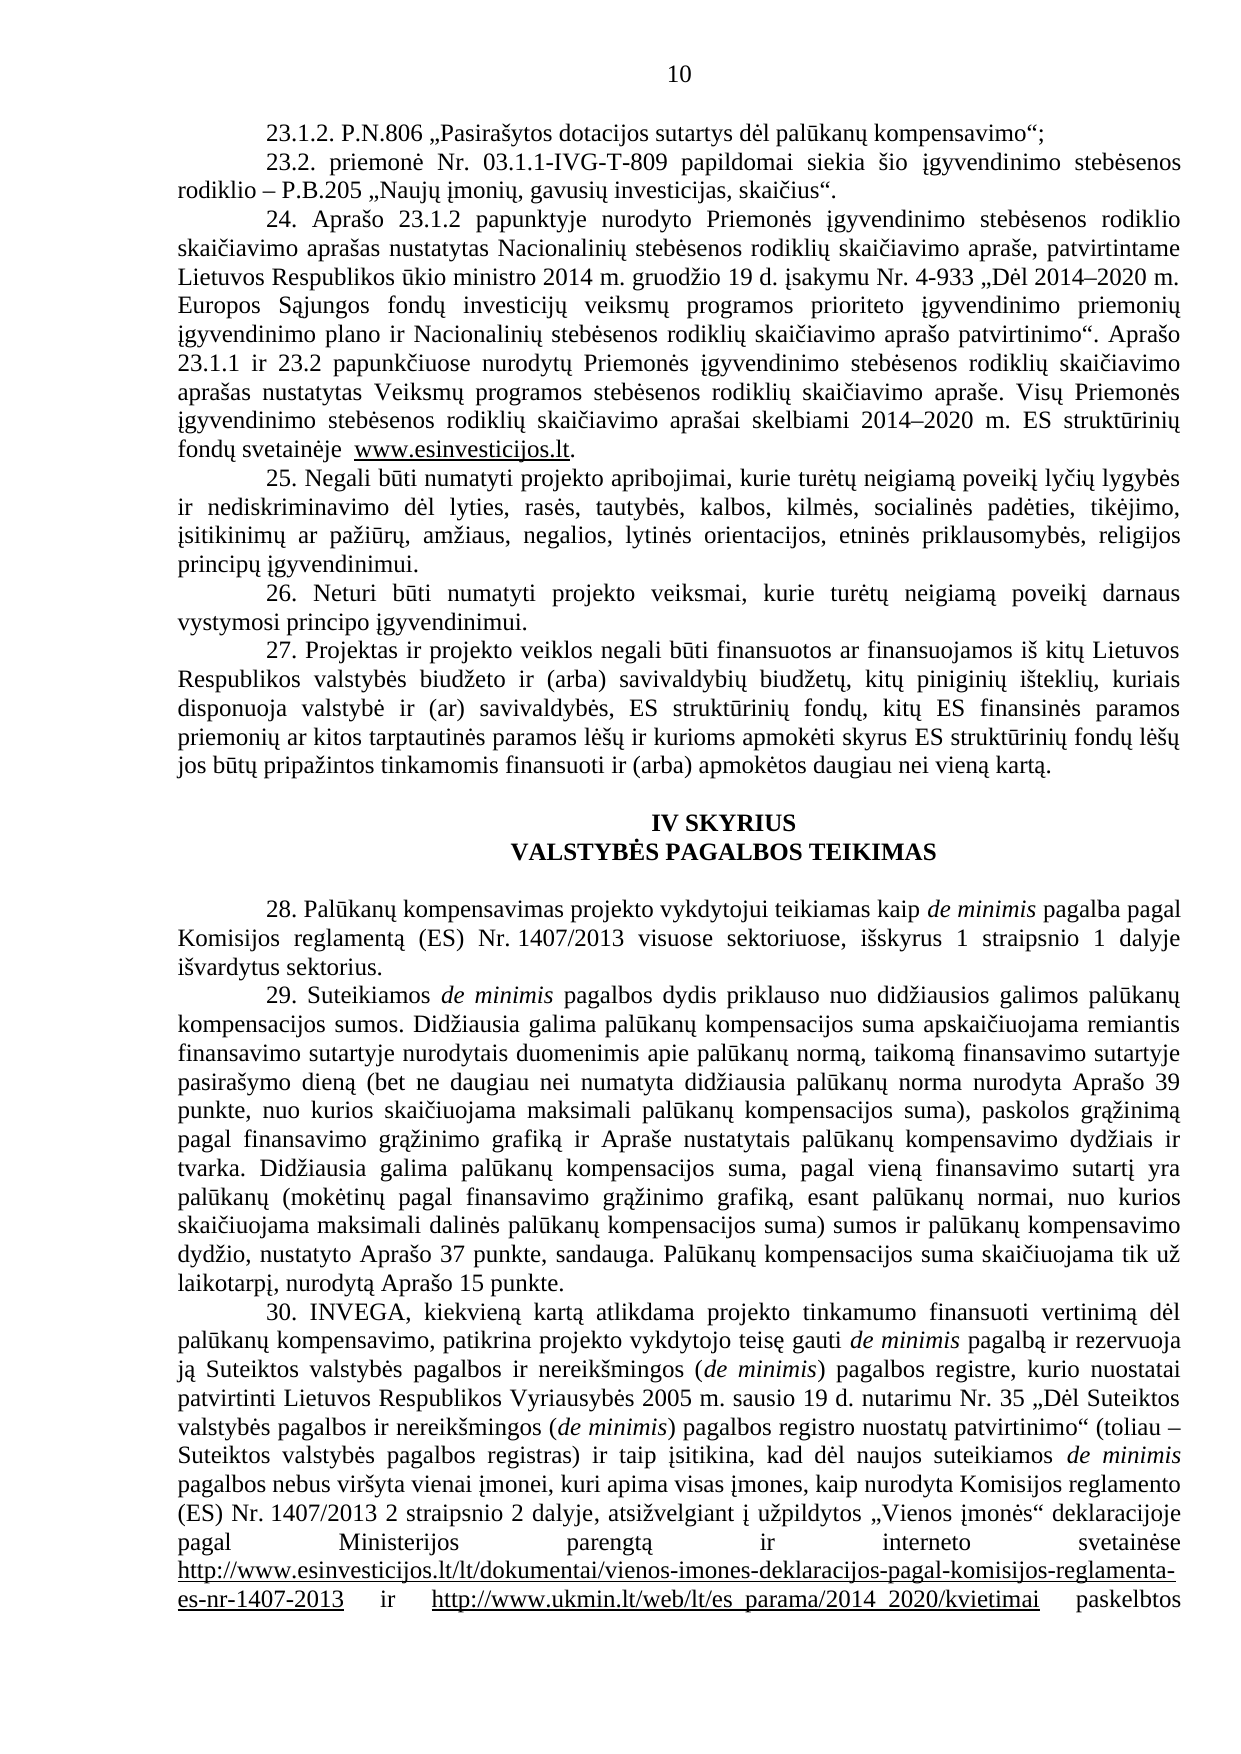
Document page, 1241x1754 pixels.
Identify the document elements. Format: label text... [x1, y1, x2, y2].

text IV SKYRIUS [177, 808, 1181, 837]
text 23.2. priemonė Nr. 03.1.1-IVG-T-809 papildomai siekia šio įgyvendinimo stebėsenos rodiklio – P.B.205 „Naujų įmonių, gavusių investicijas, skaičius“. [177, 147, 1181, 204]
text 26. Neturi būti numatyti projekto veiksmai, kurie turėtų neigiamą poveikį darnaus vystymosi principo įgyvendinimui. [177, 578, 1181, 636]
text 30. INVEGA, kiekvieną kartą atlikdama projekto tinkamumo finansuoti vertinimą dėl palūkanų kompensavimo, patikrina projekto vykdytojo teisę gauti de minimis pagalbą ir rezervuoja ją Suteiktos valstybės pagalbos ir nereikšmingos (de minimis) pagalbos registre, kurio nuostatai patvirtinti Lietuvos Respublikos Vyriausybės 2005 m. sausio 19 d. nutarimu Nr. 35 „Dėl Suteiktos valstybės pagalbos ir nereikšmingos (de minimis) pagalbos registro nuostatų patvirtinimo“ (toliau – Suteiktos valstybės pagalbos registras) ir taip įsitikina, kad dėl naujos suteikiamos de minimis pagalbos nebus viršyta vienai įmonei, kuri apima visas įmones, kaip nurodyta Komisijos reglamento (ES) Nr. 1407/2013 2 straipsnio 2 dalyje, atsižvelgiant į užpildytos „Vienos įmonės“ deklaracijoje pagal Ministerijos parengtą ir interneto svetainėse http://www.esinvesticijos.lt/lt/dokumentai/vienos-imones-deklaracijos-pagal-komisijos-reglamenta-es-nr-1407-2013 ir http://www.ukmin.lt/web/lt/es_parama/2014_2020/kvietimai paskelbtos [177, 1297, 1181, 1613]
text 24. Aprašo 23.1.2 papunktyje nurodyto Priemonės įgyvendinimo stebėsenos rodiklio skaičiavimo aprašas nustatytas Nacionalinių stebėsenos rodiklių skaičiavimo apraše, patvirtintame Lietuvos Respublikos ūkio ministro 2014 m. gruodžio 19 d. įsakymu Nr. 4-933 „Dėl 2014–2020 m. Europos Sąjungos fondų investicijų veiksmų programos prioriteto įgyvendinimo priemonių įgyvendinimo plano ir Nacionalinių stebėsenos rodiklių skaičiavimo aprašo patvirtinimo“. Aprašo 23.1.1 ir 23.2 papunkčiuose nurodytų Priemonės įgyvendinimo stebėsenos rodiklių skaičiavimo aprašas nustatytas Veiksmų programos stebėsenos rodiklių skaičiavimo apraše. Visų Priemonės įgyvendinimo stebėsenos rodiklių skaičiavimo aprašai skelbiami 2014–2020 m. ES struktūrinių fondų svetainėje www.esinvesticijos.lt. [177, 204, 1181, 463]
text 28. Palūkanų kompensavimas projekto vykdytojui teikiamas kaip de minimis pagalba pagal Komisijos reglamentą (ES) Nr. 1407/2013 visuose sektoriuose, išskyrus 1 straipsnio 1 dalyje išvardytus sektorius. [177, 894, 1181, 981]
text 25. Negali būti numatyti projekto apribojimai, kurie turėtų neigiamą poveikį lyčių lygybės ir nediskriminavimo dėl lyties, rasės, tautybės, kalbos, kilmės, socialinės padėties, tikėjimo, įsitikinimų ar pažiūrų, amžiaus, negalios, lytinės orientacijos, etninės priklausomybės, religijos principų įgyvendinimui. [177, 463, 1181, 578]
text 27. Projektas ir projekto veiklos negali būti finansuotos ar finansuojamos iš kitų Lietuvos Respublikos valstybės biudžeto ir (arba) savivaldybių biudžetų, kitų piniginių išteklių, kuriais disponuoja valstybė ir (ar) savivaldybės, ES struktūrinių fondų, kitų ES finansinės paramos priemonių ar kitos tarptautinės paramos lėšų ir kurioms apmokėti skyrus ES struktūrinių fondų lėšų jos būtų pripažintos tinkamomis finansuoti ir (arba) apmokėtos daugiau nei vieną kartą. [177, 636, 1181, 779]
text VALSTYBĖS PAGALBOS TEIKIMAS [177, 837, 1181, 866]
text 23.1.2. P.N.806 „Pasirašytos dotacijos sutartys dėl palūkanų kompensavimo“; [177, 118, 1181, 147]
text 29. Suteikiamos de minimis pagalbos dydis priklauso nuo didžiausios galimos palūkanų kompensacijos sumos. Didžiausia galima palūkanų kompensacijos suma apskaičiuojama remiantis finansavimo sutartyje nurodytais duomenimis apie palūkanų normą, taikomą finansavimo sutartyje pasirašymo dieną (bet ne daugiau nei numatyta didžiausia palūkanų norma nurodyta Aprašo 39 punkte, nuo kurios skaičiuojama maksimali palūkanų kompensacijos suma), paskolos grąžinimą pagal finansavimo grąžinimo grafiką ir Apraše nustatytais palūkanų kompensavimo dydžiais ir tvarka. Didžiausia galima palūkanų kompensacijos suma, pagal vieną finansavimo sutartį yra palūkanų (mokėtinų pagal finansavimo grąžinimo grafiką, esant palūkanų normai, nuo kurios skaičiuojama maksimali dalinės palūkanų kompensacijos suma) sumos ir palūkanų kompensavimo dydžio, nustatyto Aprašo 37 punkte, sandauga. Palūkanų kompensacijos suma skaičiuojama tik už laikotarpį, nurodytą Aprašo 15 punkte. [177, 981, 1181, 1297]
